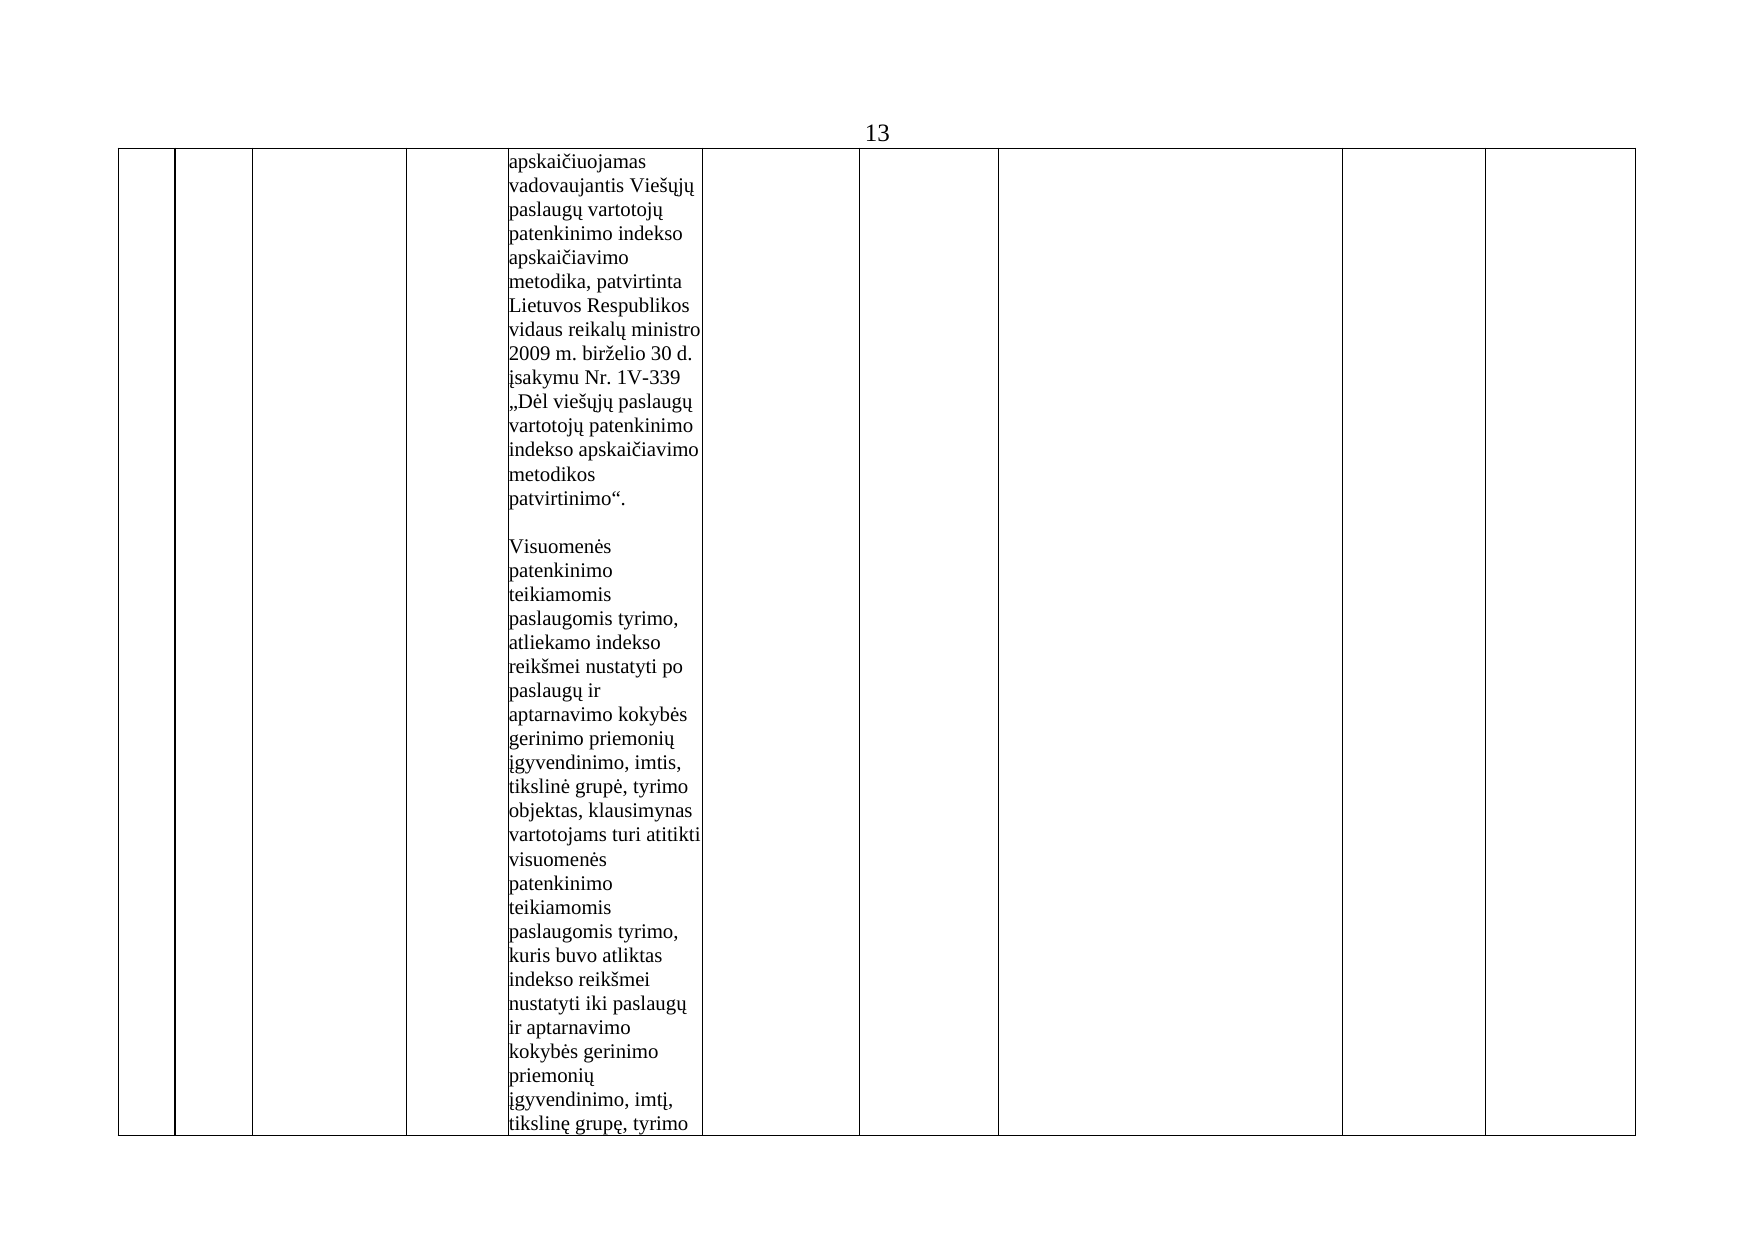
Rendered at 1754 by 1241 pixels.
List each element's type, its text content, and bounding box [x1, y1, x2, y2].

table_cell [176, 149, 252, 1135]
table_cell [703, 149, 859, 1135]
table_cell [1486, 149, 1635, 1135]
table_cell [999, 149, 1342, 1135]
table_cell [119, 149, 174, 1135]
table_cell [860, 149, 998, 1135]
table_cell [1343, 149, 1485, 1135]
table_cell [253, 149, 406, 1135]
table_cell apskaičiuojamas vadovaujantis Viešųjų paslaugų vartotojų patenkinimo indekso apskaičiavimo metodika, patvirtinta Lietuvos Respublikos vidaus reikalų ministro 2009 m. birželio 30 d. įsakymu Nr. 1V-339 „Dėl viešųjų paslaugų vartotojų patenkinimo indekso apskaičiavimo metodikos patvirtinimo“. Visuomenės patenkinimo teikiamomis paslaugomis tyrimo, atliekamo indekso reikšmei nustatyti po paslaugų ir aptarnavimo kokybės gerinimo priemonių įgyvendinimo, imtis, tikslinė grupė, tyrimo objektas, klausimynas vartotojams turi atitikti visuomenės patenkinimo teikiamomis paslaugomis tyrimo, kuris buvo atliktas indekso reikšmei nustatyti iki paslaugų ir aptarnavimo kokybės gerinimo priemonių įgyvendinimo, imtį, tikslinę grupę, tyrimo [509, 149, 702, 1135]
table_cell [407, 149, 508, 1135]
